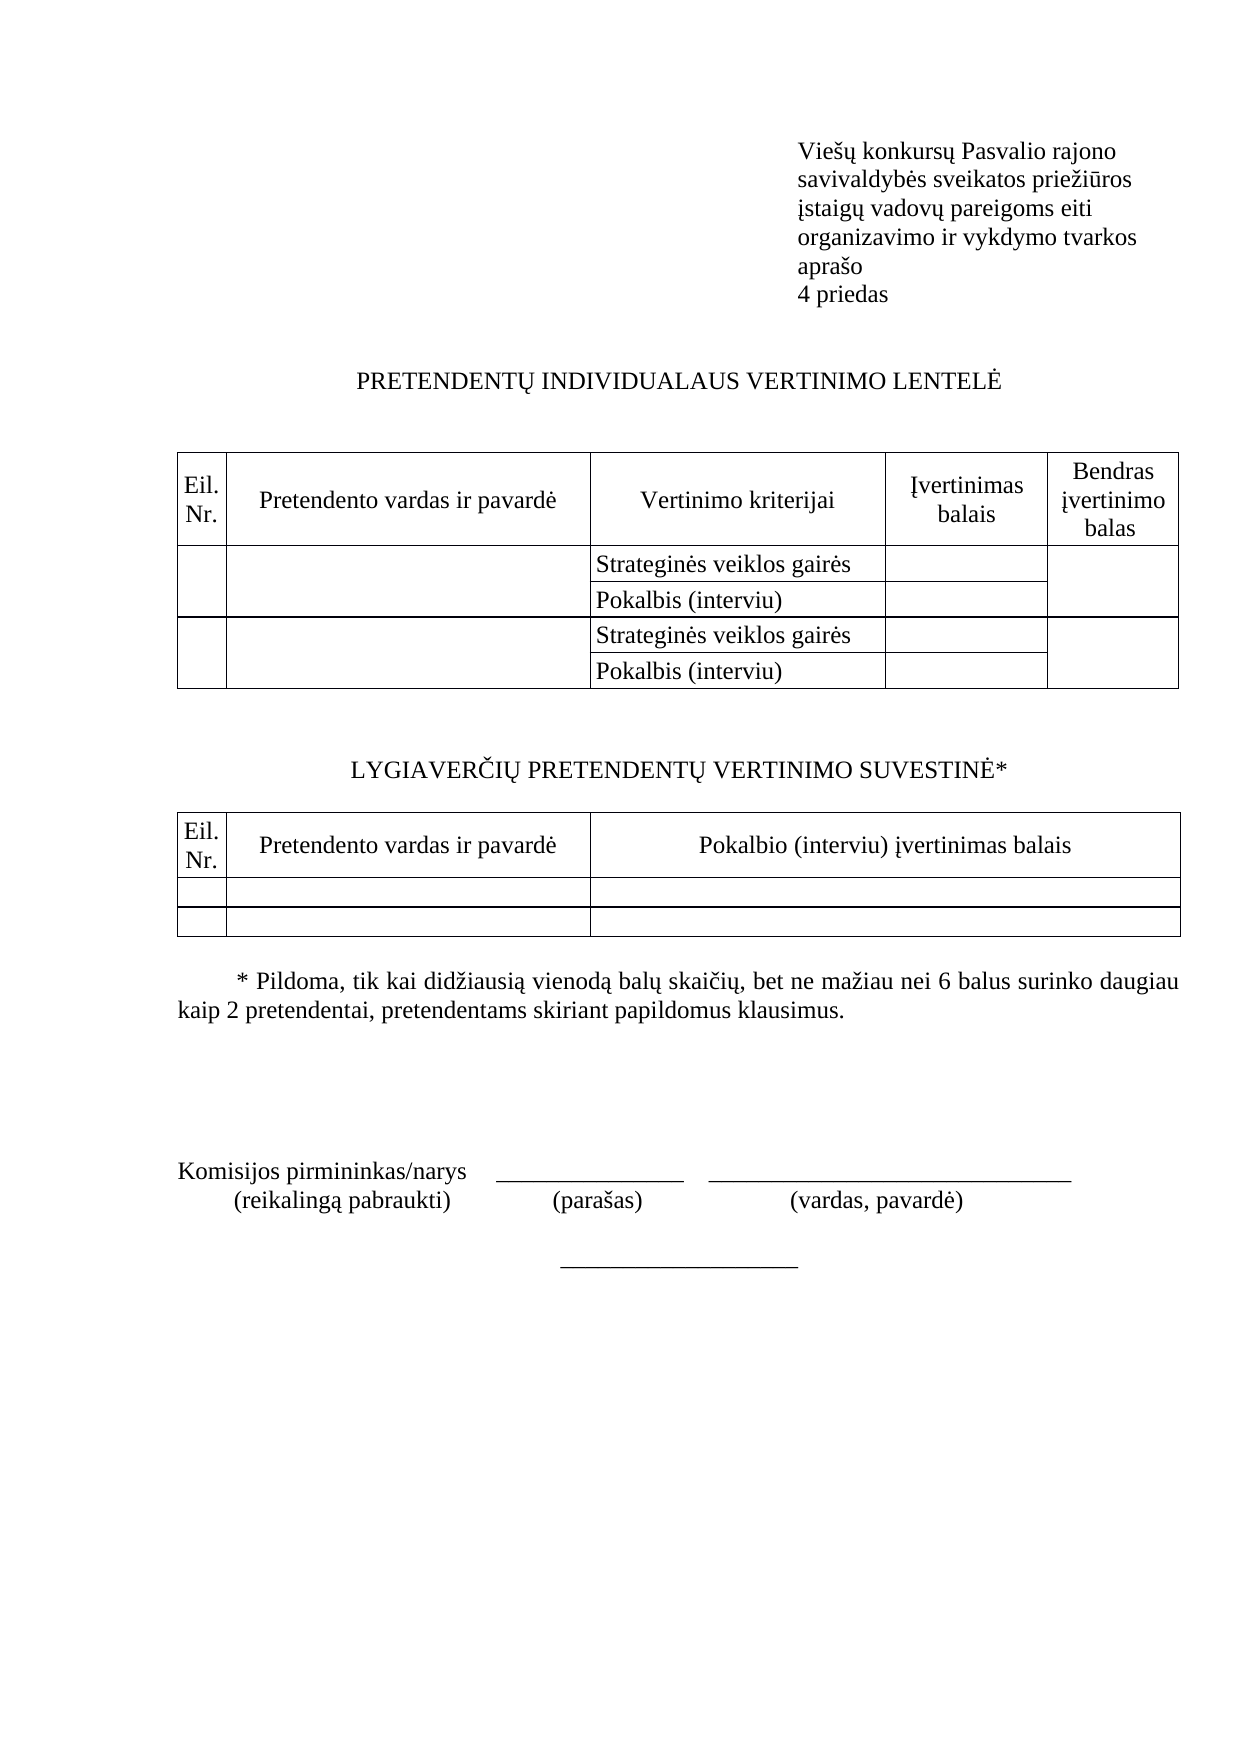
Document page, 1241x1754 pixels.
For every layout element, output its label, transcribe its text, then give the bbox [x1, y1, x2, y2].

table_cell [227, 878, 590, 906]
table_cell [227, 618, 590, 688]
table_cell [591, 908, 1180, 936]
table_header Eil. Nr. [178, 813, 226, 877]
table_cell [886, 582, 1047, 616]
text savivaldybės sveikatos priežiūros [797, 164, 1181, 193]
table_cell [886, 546, 1047, 581]
table_cell [178, 618, 226, 688]
text * Pildoma, tik kai didžiausią vienodą balų skaičių, bet ne mažiau nei 6 balus surinko daugiau kaip 2 pretendentai, pretendentams skiriant papildomus klausimus. [177, 966, 1181, 1023]
table_cell [227, 908, 590, 936]
text LYGIAVERČIŲ PRETENDENTŲ VERTINIMO SUVESTINĖ* [177, 755, 1181, 783]
table_cell [886, 618, 1047, 652]
table_header Pretendento vardas ir pavardė [227, 453, 590, 545]
table_cell [591, 878, 1180, 906]
text 4 priedas [797, 279, 1181, 308]
table_cell [886, 653, 1047, 688]
table_cell [178, 878, 226, 906]
table_header Bendras įvertinimo balas [1048, 453, 1178, 545]
table_cell Strateginės veiklos gairės [591, 546, 885, 581]
text (reikalingą pabraukti) (parašas) (vardas, pavardė) [177, 1185, 1181, 1213]
table_cell Strateginės veiklos gairės [591, 618, 885, 652]
table_cell [178, 546, 226, 616]
text Komisijos pirmininkas/narys _______________ _____________________________ [177, 1156, 1181, 1185]
table_cell [178, 908, 226, 936]
table_header Įvertinimas balais [886, 453, 1047, 545]
table_header Vertinimo kriterijai [591, 453, 885, 545]
table_header Pretendento vardas ir pavardė [227, 813, 590, 877]
text aprašo [797, 251, 1181, 279]
text organizavimo ir vykdymo tvarkos [797, 222, 1181, 251]
text Viešų konkursų Pasvalio rajono [797, 136, 1181, 164]
table_cell [227, 546, 590, 616]
text ___________________ [177, 1242, 1181, 1271]
text įstaigų vadovų pareigoms eiti [797, 193, 1181, 222]
text PRETENDENTŲ INDIVIDUALAUS VERTINIMO LENTELĖ [177, 366, 1181, 394]
table_header Pokalbio (interviu) įvertinimas balais [591, 813, 1180, 877]
table_header Eil. Nr. [178, 453, 226, 545]
table_cell Pokalbis (interviu) [591, 653, 885, 688]
table_cell [1048, 546, 1178, 616]
table_cell Pokalbis (interviu) [591, 582, 885, 616]
table_cell [1048, 618, 1178, 688]
